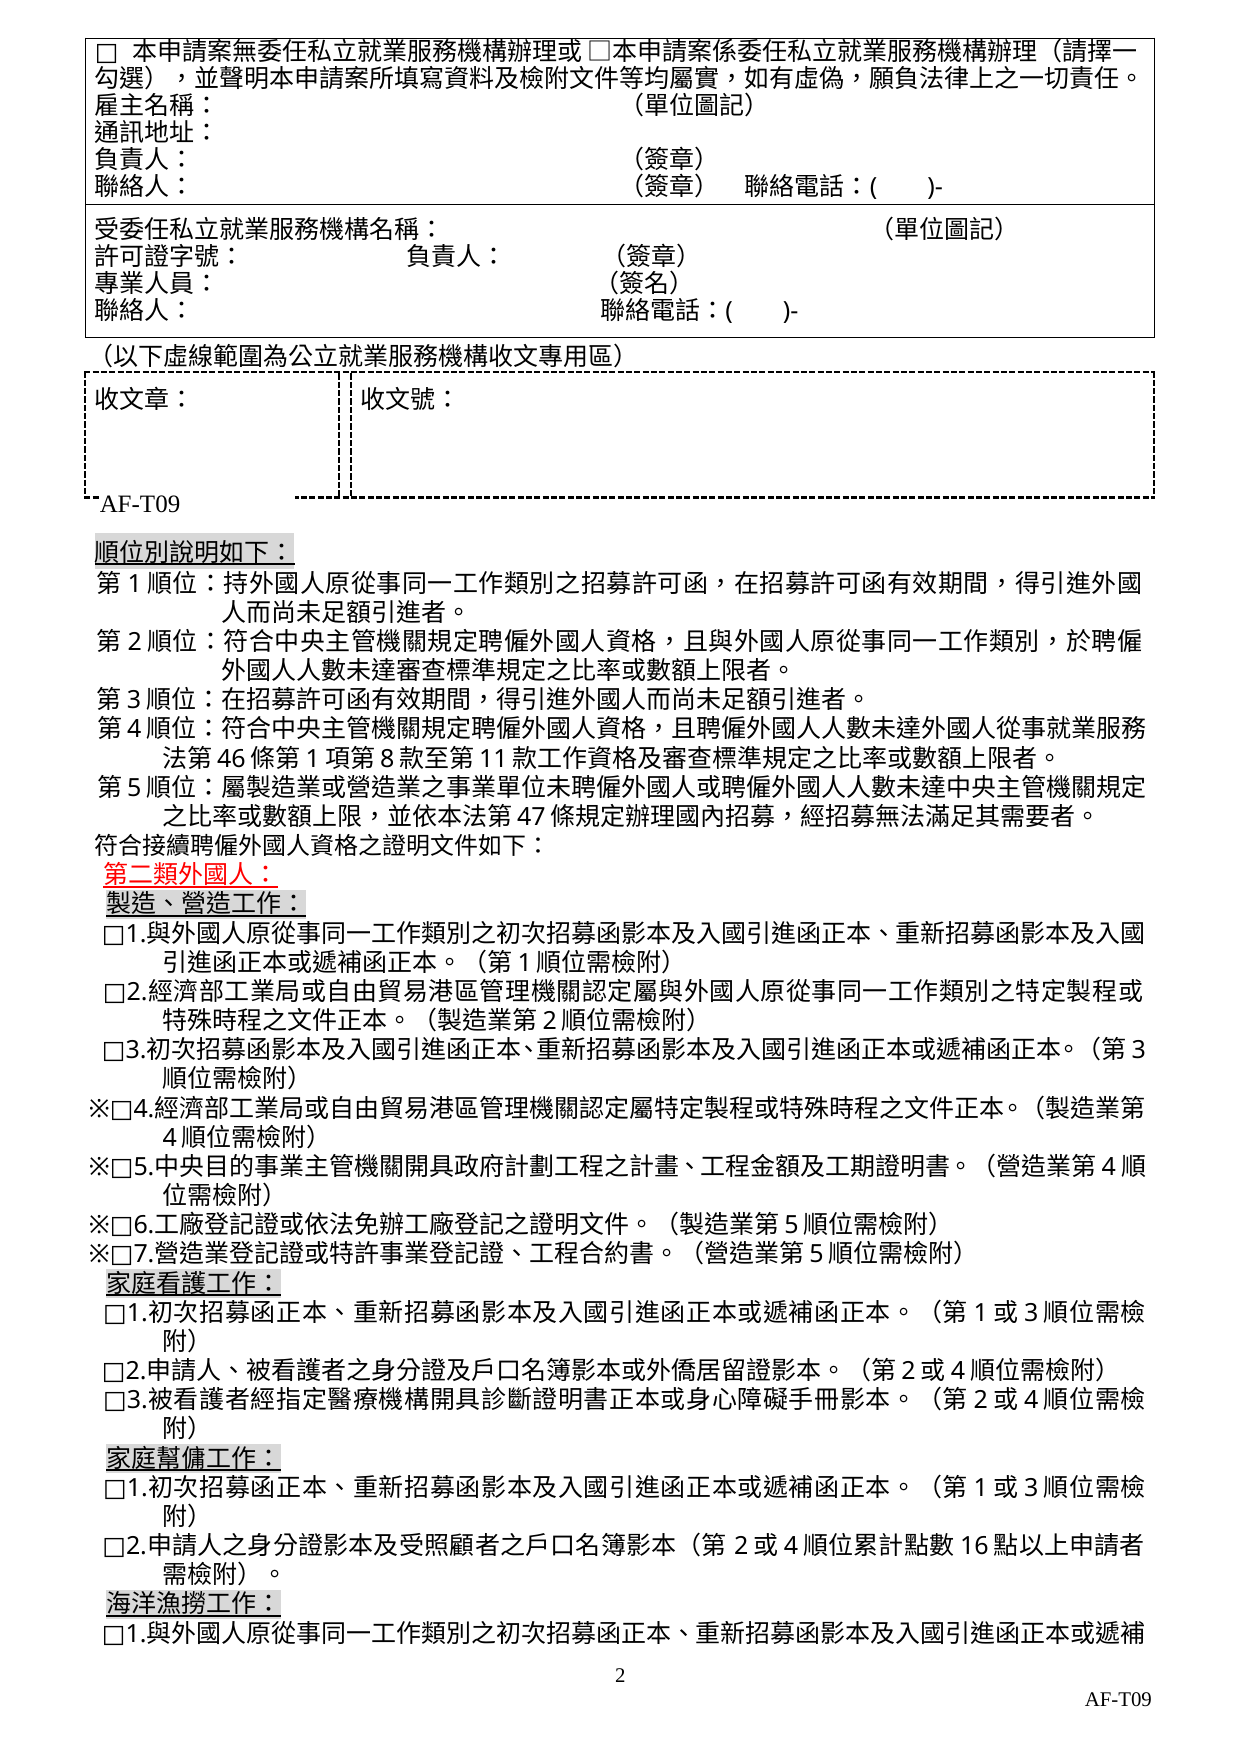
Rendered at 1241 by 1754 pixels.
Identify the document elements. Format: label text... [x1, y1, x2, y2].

text 第4順位：符合中央主管機關規定聘僱外國人資格，且聘僱外國人人數未達外國人從事就業服務 [97, 714, 1152, 744]
text 順位別說明如下： [94, 532, 1146, 569]
text □2.申請人之身分證影本及受照顧者之戶口名簿影本（第2或4順位累計點數16點以上申請者需檢附）。 [89, 1531, 1146, 1589]
text □2.經濟部工業局或自由貿易港區管理機關認定屬與外國人原從事同一工作類別之特定製程或特殊時程之文件正本。（製造業第2順位需檢附） [89, 977, 1146, 1035]
table_header [339, 371, 351, 496]
text □1.初次招募函正本、重新招募函影本及入國引進函正本或遞補函正本。（第1或3順位需檢附） [89, 1298, 1146, 1356]
text 第3順位：在招募許可函有效期間，得引進外國人而尚未足額引進者。 [95, 685, 1146, 714]
text 製造、營造工作： [106, 889, 1146, 919]
text 之比率或數額上限，並依本法第47條規定辦理國內招募，經招募無法滿足其需要者。 [97, 802, 1152, 831]
table_header 收文號： [351, 371, 1171, 533]
text □1.初次招募函正本、重新招募函影本及入國引進函正本或遞補函正本。（第1或3順位需檢附） [89, 1473, 1146, 1531]
table_cell 受委任私立就業服務機構名稱： （單位圖記） 許可證字號： 負責人： （簽章） 專業人員： （簽名） 聯絡人： 聯絡電話：( )- [86, 205, 1154, 337]
text 第1順位：持外國人原從事同一工作類別之招募許可函，在招募許可函有效期間，得引進外國人而尚未足額引進者。 [97, 569, 1146, 627]
text □3.初次招募函影本及入國引進函正本、重新招募函影本及入國引進函正本或遞補函正本。（第3順位需檢附） [89, 1035, 1146, 1094]
text 法第46條第1項第8款至第11款工作資格及審查標準規定之比率或數額上限者。 [97, 744, 1152, 773]
text 海洋漁撈工作： [106, 1589, 1146, 1619]
text 第5順位：屬製造業或營造業之事業單位未聘僱外國人或聘僱外國人人數未達中央主管機關規定 [97, 773, 1152, 802]
text ※□4.經濟部工業局或自由貿易港區管理機關認定屬特定製程或特殊時程之文件正本。（製造業第4順位需檢附） [89, 1094, 1146, 1152]
text 第二類外國人： [103, 860, 1146, 889]
text 家庭看護工作： [106, 1269, 1146, 1298]
text 第2順位：符合中央主管機關規定聘僱外國人資格，且與外國人原從事同一工作類別，於聘僱外國人人數未達審查標準規定之比率或數額上限者。 [97, 627, 1146, 685]
text 符合接續聘僱外國人資格之證明文件如下： [94, 831, 1146, 860]
table_cell 本申請案無委任私立就業服務機構辦理或 □本申請案係委任私立就業服務機構辦理（請擇一 勾選），並聲明本申請案所填寫資料及檢附文件等均屬實，如有虛偽，願負法律上之一切責任。 雇主名稱： （單位圖記） 通訊地址： 負責人： （簽章） 聯絡人： （簽章） 聯絡電話：( )- [86, 39, 1154, 204]
text ※□5.中央目的事業主管機關開具政府計劃工程之計畫、工程金額及工期證明書。（營造業第4順位需檢附） [89, 1152, 1146, 1210]
text ※□7.營造業登記證或特許事業登記證、工程合約書。（營造業第5順位需檢附） [89, 1239, 1146, 1269]
text □2.申請人、被看護者之身分證及戶口名簿影本或外僑居留證影本。（第2或4順位需檢附） [89, 1356, 1146, 1385]
table_header 收文章： [85, 371, 339, 530]
text □1.與外國人原從事同一工作類別之初次招募函正本、重新招募函影本及入國引進函正本或遞補 [89, 1619, 1146, 1648]
text □3.被看護者經指定醫療機構開具診斷證明書正本或身心障礙手冊影本。（第2或4順位需檢附） [89, 1385, 1146, 1444]
text ※□6.工廠登記證或依法免辦工廠登記之證明文件。（製造業第5順位需檢附） [89, 1210, 1146, 1239]
text （以下虛線範圍為公立就業服務機構收文專用區） [89, 350, 1152, 369]
text 家庭幫傭工作： [106, 1444, 1146, 1473]
text □1.與外國人原從事同一工作類別之初次招募函影本及入國引進函正本、重新招募函影本及入國引進函正本或遞補函正本。（第1順位需檢附） [89, 919, 1146, 977]
